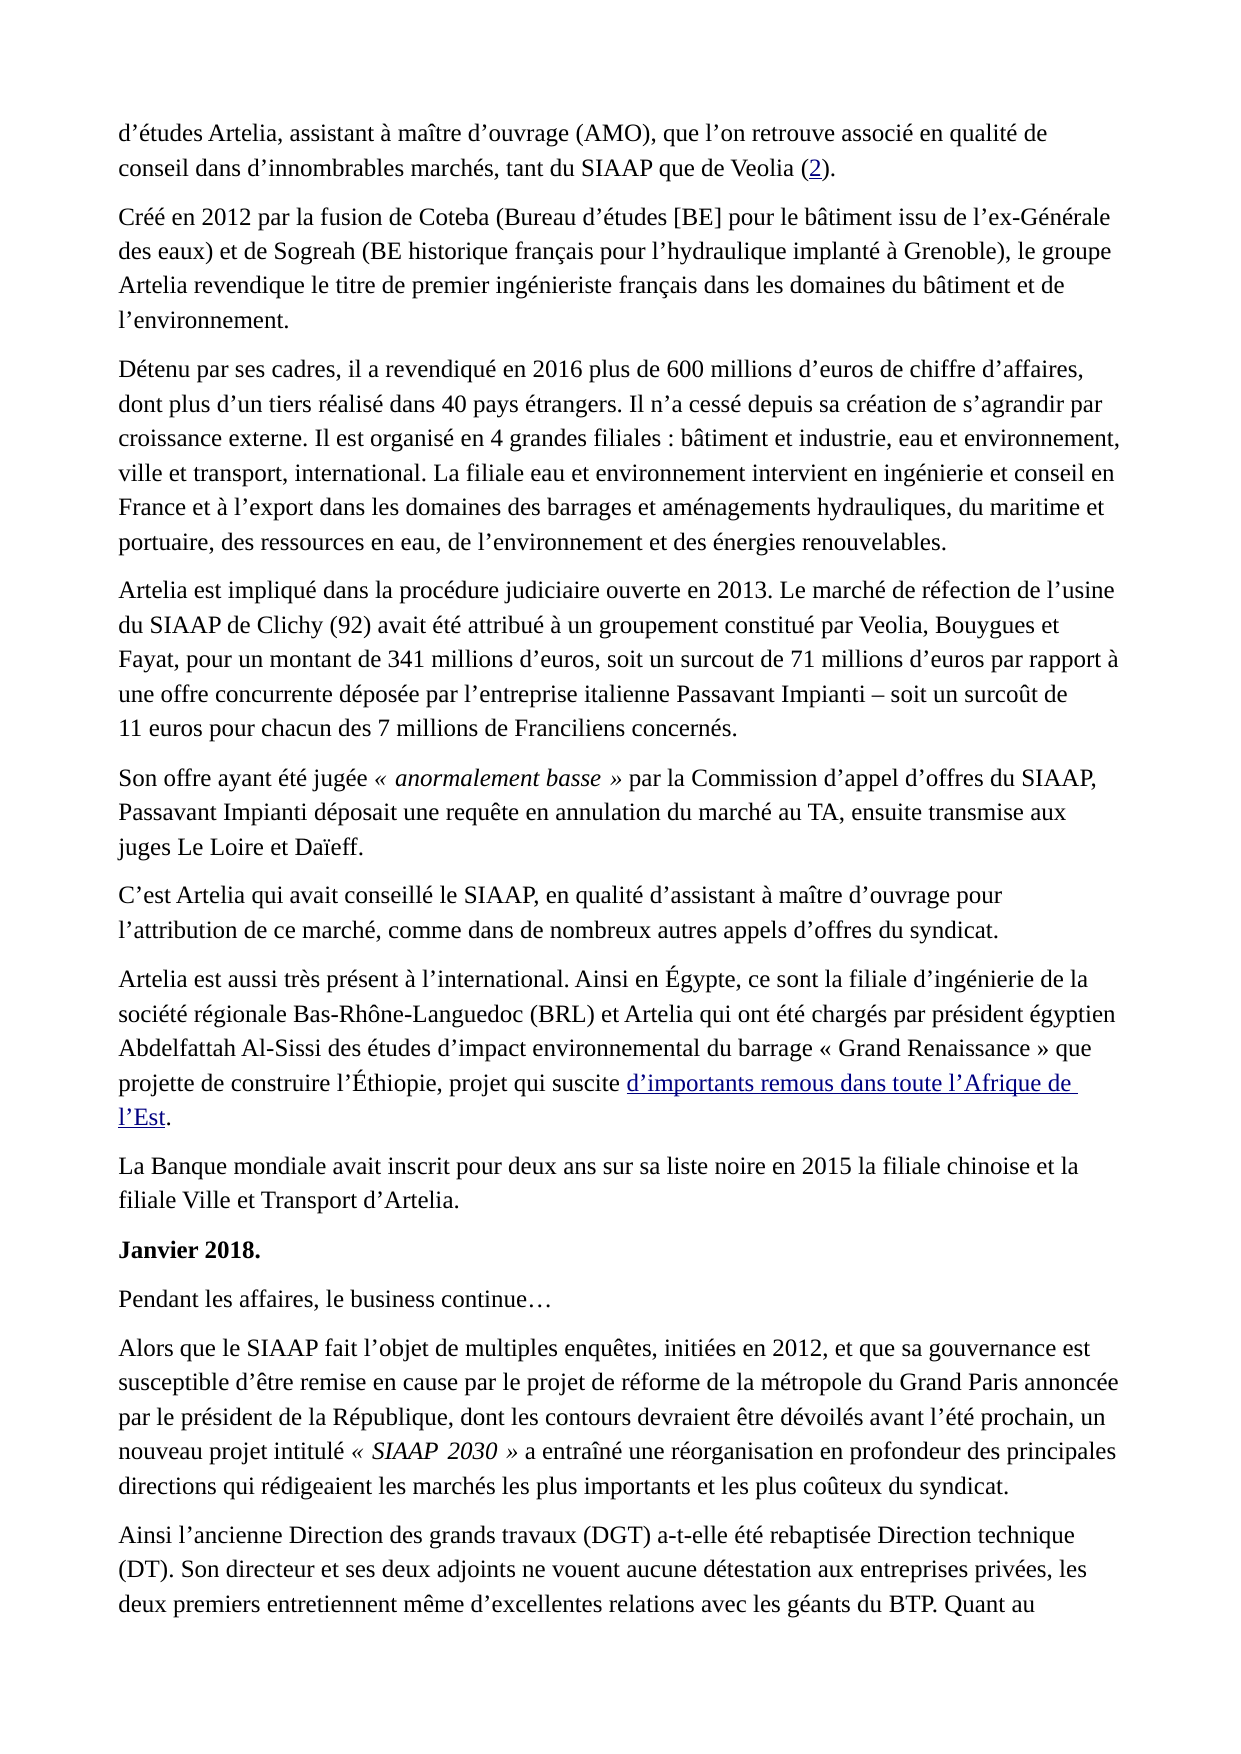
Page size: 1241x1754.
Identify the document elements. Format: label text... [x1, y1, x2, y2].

text Pendant les affaires, le business continue… [118, 1284, 1122, 1312]
text Son offre ayant été jugée « anormalement basse » par la Commission d’appel d’offres du SIAAP, Passavant Impianti déposait une requête en annulation du marché au TA, ensuite transmise aux juges Le Loire et Daïeff. [118, 763, 1122, 860]
text Ainsi l’ancienne Direction des grands travaux (DGT) a-t-elle été rebaptisée Direction technique (DT). Son directeur et ses deux adjoints ne vouent aucune détestation aux entreprises privées, les deux premiers entretiennent même d’excellentes relations avec les géants du BTP. Quant au [118, 1520, 1122, 1617]
text d’études Artelia, assistant à maître d’ouvrage (AMO), que l’on retrouve associé en qualité de conseil dans d’innombrables marchés, tant du SIAAP que de Veolia (2). [118, 118, 1122, 181]
text Détenu par ses cadres, il a revendiqué en 2016 plus de 600 millions d’euros de chiffre d’affaires, dont plus d’un tiers réalisé dans 40 pays étrangers. Il n’a cessé depuis sa création de s’agrandir par croissance externe. Il est organisé en 4 grandes filiales : bâtiment et industrie, eau et environnement, ville et transport, international. La filiale eau et environnement intervient en ingénierie et conseil en France et à l’export dans les domaines des barrages et aménagements hydrauliques, du maritime et portuaire, des ressources en eau, de l’environnement et des énergies renouvelables. [118, 354, 1122, 555]
text La Banque mondiale avait inscrit pour deux ans sur sa liste noire en 2015 la filiale chinoise et la filiale Ville et Transport d’Artelia. [118, 1151, 1122, 1214]
text Alors que le SIAAP fait l’objet de multiples enquêtes, initiées en 2012, et que sa gouvernance est susceptible d’être remise en cause par le projet de réforme de la métropole du Grand Paris annoncée par le président de la République, dont les contours devraient être dévoilés avant l’été prochain, un nouveau projet intitulé « SIAAP 2030 » a entraîné une réorganisation en profondeur des principales directions qui rédigeaient les marchés les plus importants et les plus coûteux du syndicat. [118, 1333, 1122, 1499]
text Artelia est aussi très présent à l’international. Ainsi en Égypte, ce sont la filiale d’ingénierie de la société régionale Bas-Rhône-Languedoc (BRL) et Artelia qui ont été chargés par président égyptien Abdelfattah Al-Sissi des études d’impact environnemental du barrage « Grand Renaissance » que projette de construire l’Éthiopie, projet qui suscite d’importants remous dans toute l’Afrique de l’Est. [118, 964, 1122, 1131]
text C’est Artelia qui avait conseillé le SIAAP, en qualité d’assistant à maître d’ouvrage pour l’attribution de ce marché, comme dans de nombreux autres appels d’offres du syndicat. [118, 881, 1122, 944]
text Créé en 2012 par la fusion de Coteba (Bureau d’études [BE] pour le bâtiment issu de l’ex-Générale des eaux) et de Sogreah (BE historique français pour l’hydraulique implanté à Grenoble), le groupe Artelia revendique le titre de premier ingénieriste français dans les domaines du bâtiment et de l’environnement. [118, 202, 1122, 334]
text Janvier 2018. [118, 1235, 1122, 1263]
text Artelia est impliqué dans la procédure judiciaire ouverte en 2013. Le marché de réfection de l’usine du SIAAP de Clichy (92) avait été attribué à un groupement constitué par Veolia, Bouygues et Fayat, pour un montant de 341 millions d’euros, soit un surcout de 71 millions d’euros par rapport à une offre concurrente déposée par l’entreprise italienne Passavant Impianti – soit un surcoût de 11 euros pour chacun des 7 millions de Franciliens concernés. [118, 576, 1122, 742]
